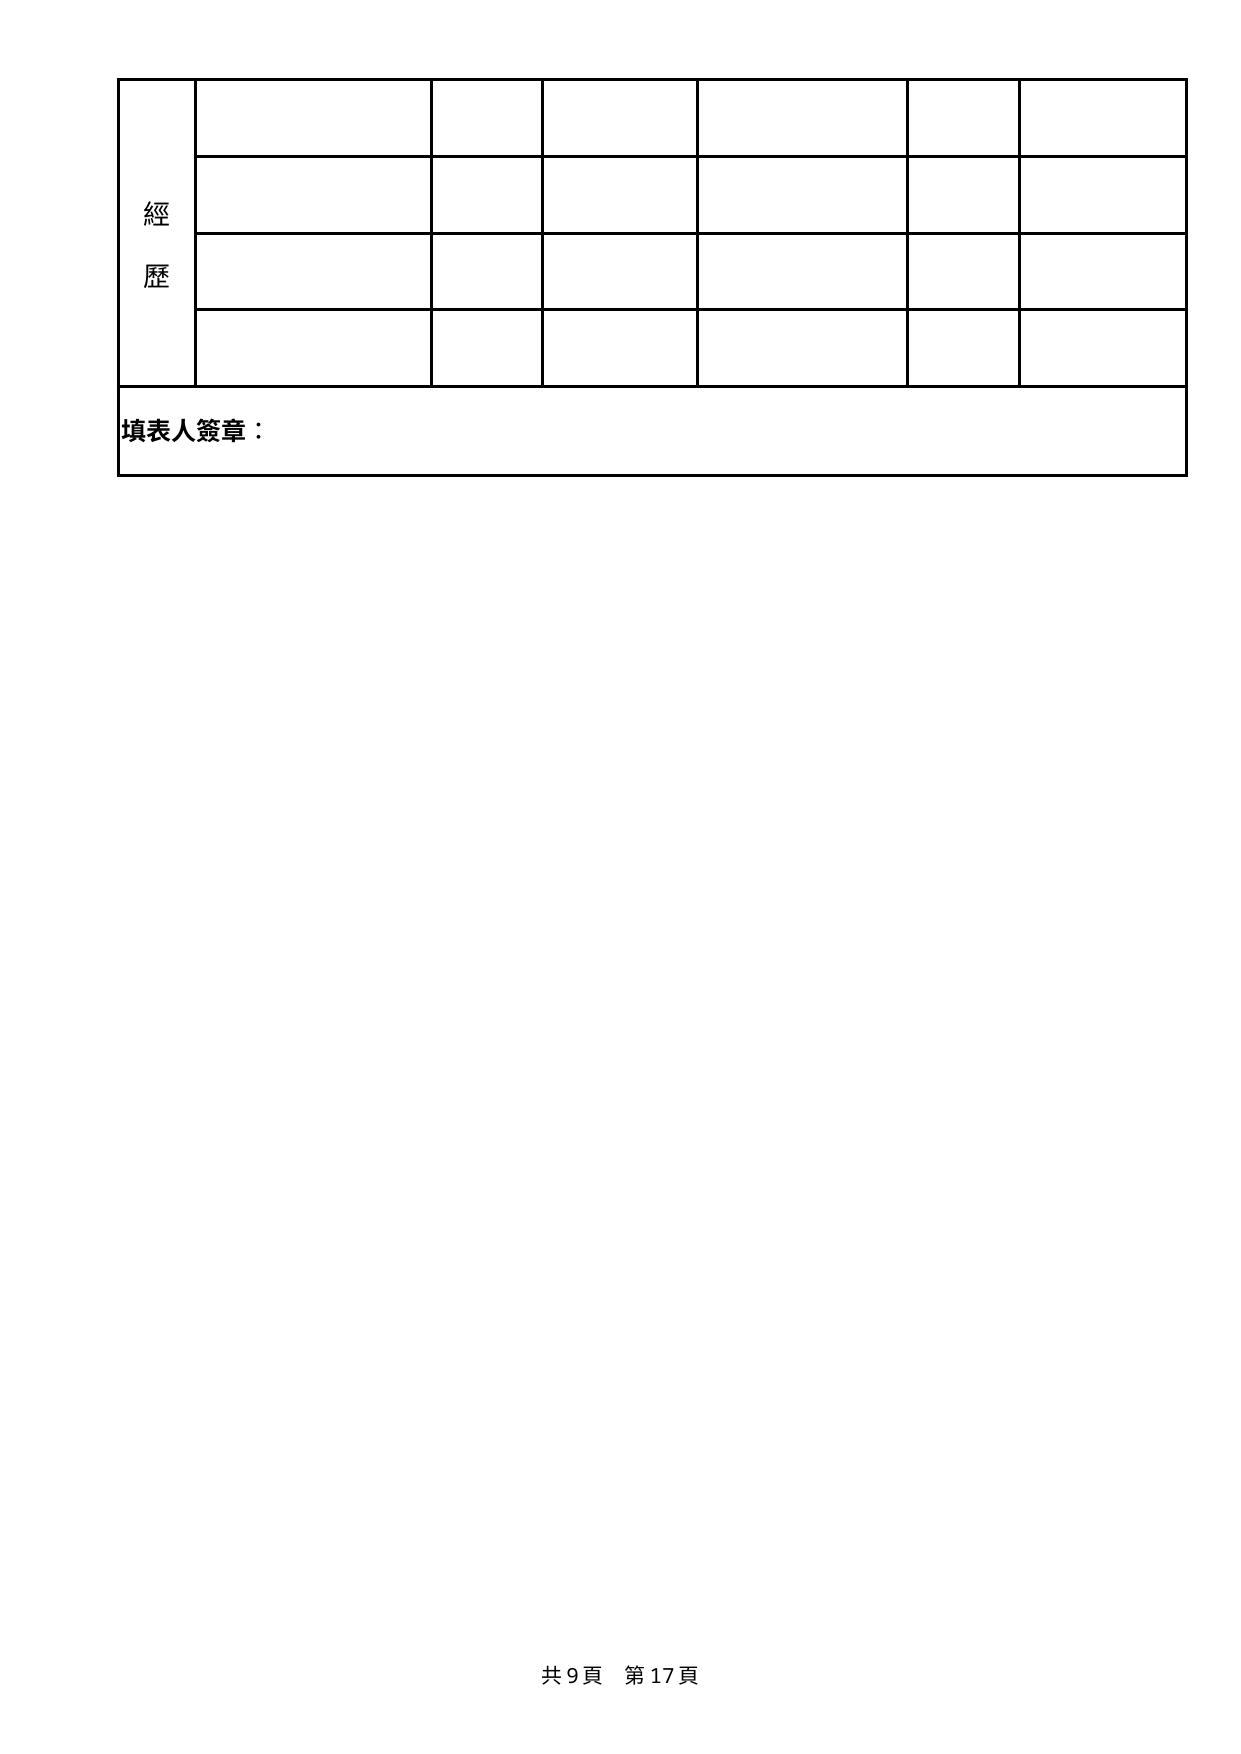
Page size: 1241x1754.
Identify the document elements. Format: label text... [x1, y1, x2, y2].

table_cell [197, 311, 430, 385]
table_cell [433, 235, 541, 308]
table_cell [433, 81, 541, 155]
table_cell [1021, 158, 1185, 232]
table_cell [544, 235, 696, 308]
table_cell 經 歷 [120, 81, 194, 385]
table_cell [699, 235, 906, 308]
table_cell [544, 311, 696, 385]
table_cell [699, 81, 906, 155]
table_cell [909, 311, 1018, 385]
table_cell [1021, 311, 1185, 385]
table_cell [197, 158, 430, 232]
table_cell [197, 81, 430, 155]
table_cell [433, 311, 541, 385]
table_cell [909, 158, 1018, 232]
table_cell 填表人簽章： 填表日期： 114 年 月 日 [120, 388, 1185, 474]
table_cell [699, 158, 906, 232]
table_cell [699, 311, 906, 385]
table_cell [909, 235, 1018, 308]
table_cell [544, 81, 696, 155]
table_cell [1021, 235, 1185, 308]
table_cell [1021, 81, 1185, 155]
table_cell [433, 158, 541, 232]
table_cell [909, 81, 1018, 155]
table_cell [544, 158, 696, 232]
table_cell [197, 235, 430, 308]
